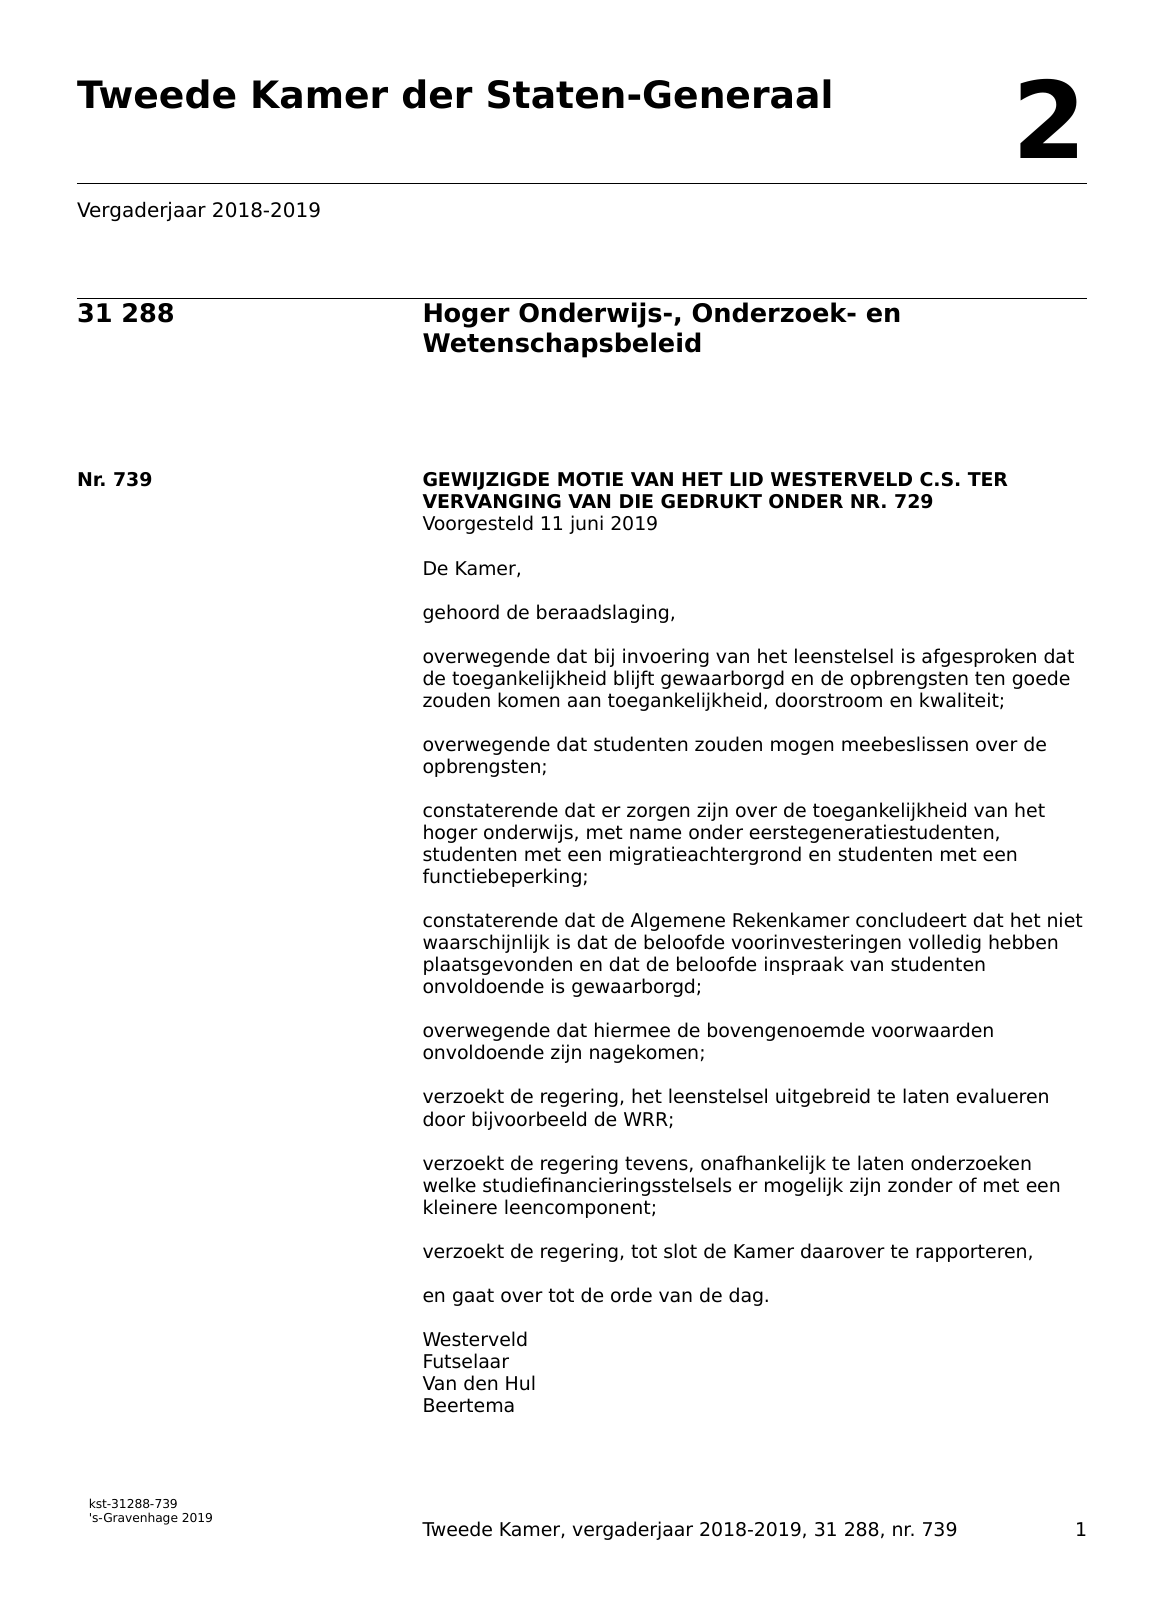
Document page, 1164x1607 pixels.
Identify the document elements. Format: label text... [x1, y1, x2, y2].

text Westerveld [422, 1329, 1087, 1351]
text overwegende dat bij invoering van het leenstelsel is afgesproken dat de toegankelijkheid blijft gewaarborgd en de opbrengsten ten goede zouden komen aan toegankelijkheid, doorstroom en kwaliteit; [422, 646, 1087, 712]
text 's-Gravenhage 2019 [88, 1511, 323, 1525]
table_header 2 [886, 59, 1087, 183]
text verzoekt de regering, tot slot de Kamer daarover te rapporteren, [422, 1241, 1087, 1263]
text constaterende dat er zorgen zijn over de toegankelijkheid van het hoger onderwijs, met name onder eerstegeneratiestudenten, studenten met een migratieachtergrond en studenten met een functiebeperking; [422, 800, 1087, 888]
text kst-31288-739 [88, 1497, 323, 1511]
text De Kamer, [422, 557, 1087, 579]
text Beertema [422, 1395, 1087, 1417]
text gehoord de beraadslaging, [422, 602, 1087, 624]
subtitle 31 288 Hoger Onderwijs-, Onderzoek- en Wetenschapsbeleid [77, 299, 1087, 358]
text overwegende dat studenten zouden mogen meebeslissen over de opbrengsten; [422, 734, 1087, 778]
text Futselaar [422, 1351, 1087, 1373]
text verzoekt de regering, het leenstelsel uitgebreid te laten evalueren door bijvoorbeeld de WRR; [422, 1086, 1087, 1130]
text constaterende dat de Algemene Rekenkamer concludeert dat het niet waarschijnlijk is dat de beloofde voorinvesteringen volledig hebben plaatsgevonden en dat de beloofde inspraak van studenten onvoldoende is gewaarborgd; [422, 910, 1087, 998]
text overwegende dat hiermee de bovengenoemde voorwaarden onvoldoende zijn nagekomen; [422, 1020, 1087, 1064]
text verzoekt de regering tevens, onafhankelijk te laten onderzoeken welke studiefinancieringsstelsels er mogelijk zijn zonder of met een kleinere leencomponent; [422, 1153, 1087, 1218]
text Voorgesteld 11 juni 2019 [422, 513, 1087, 535]
text Van den Hul [422, 1373, 1087, 1395]
subtitle Nr. 739 GEWIJZIGDE MOTIE VAN HET LID WESTERVELD C.S. TER VERVANGING VAN DIE GEDRUKT ONDER NR. 729 [77, 469, 1087, 513]
table_header Tweede Kamer der Staten-Generaal [77, 59, 886, 183]
text en gaat over tot de orde van de dag. [422, 1285, 1087, 1307]
table_cell Vergaderjaar 2018-2019 [77, 184, 1087, 298]
